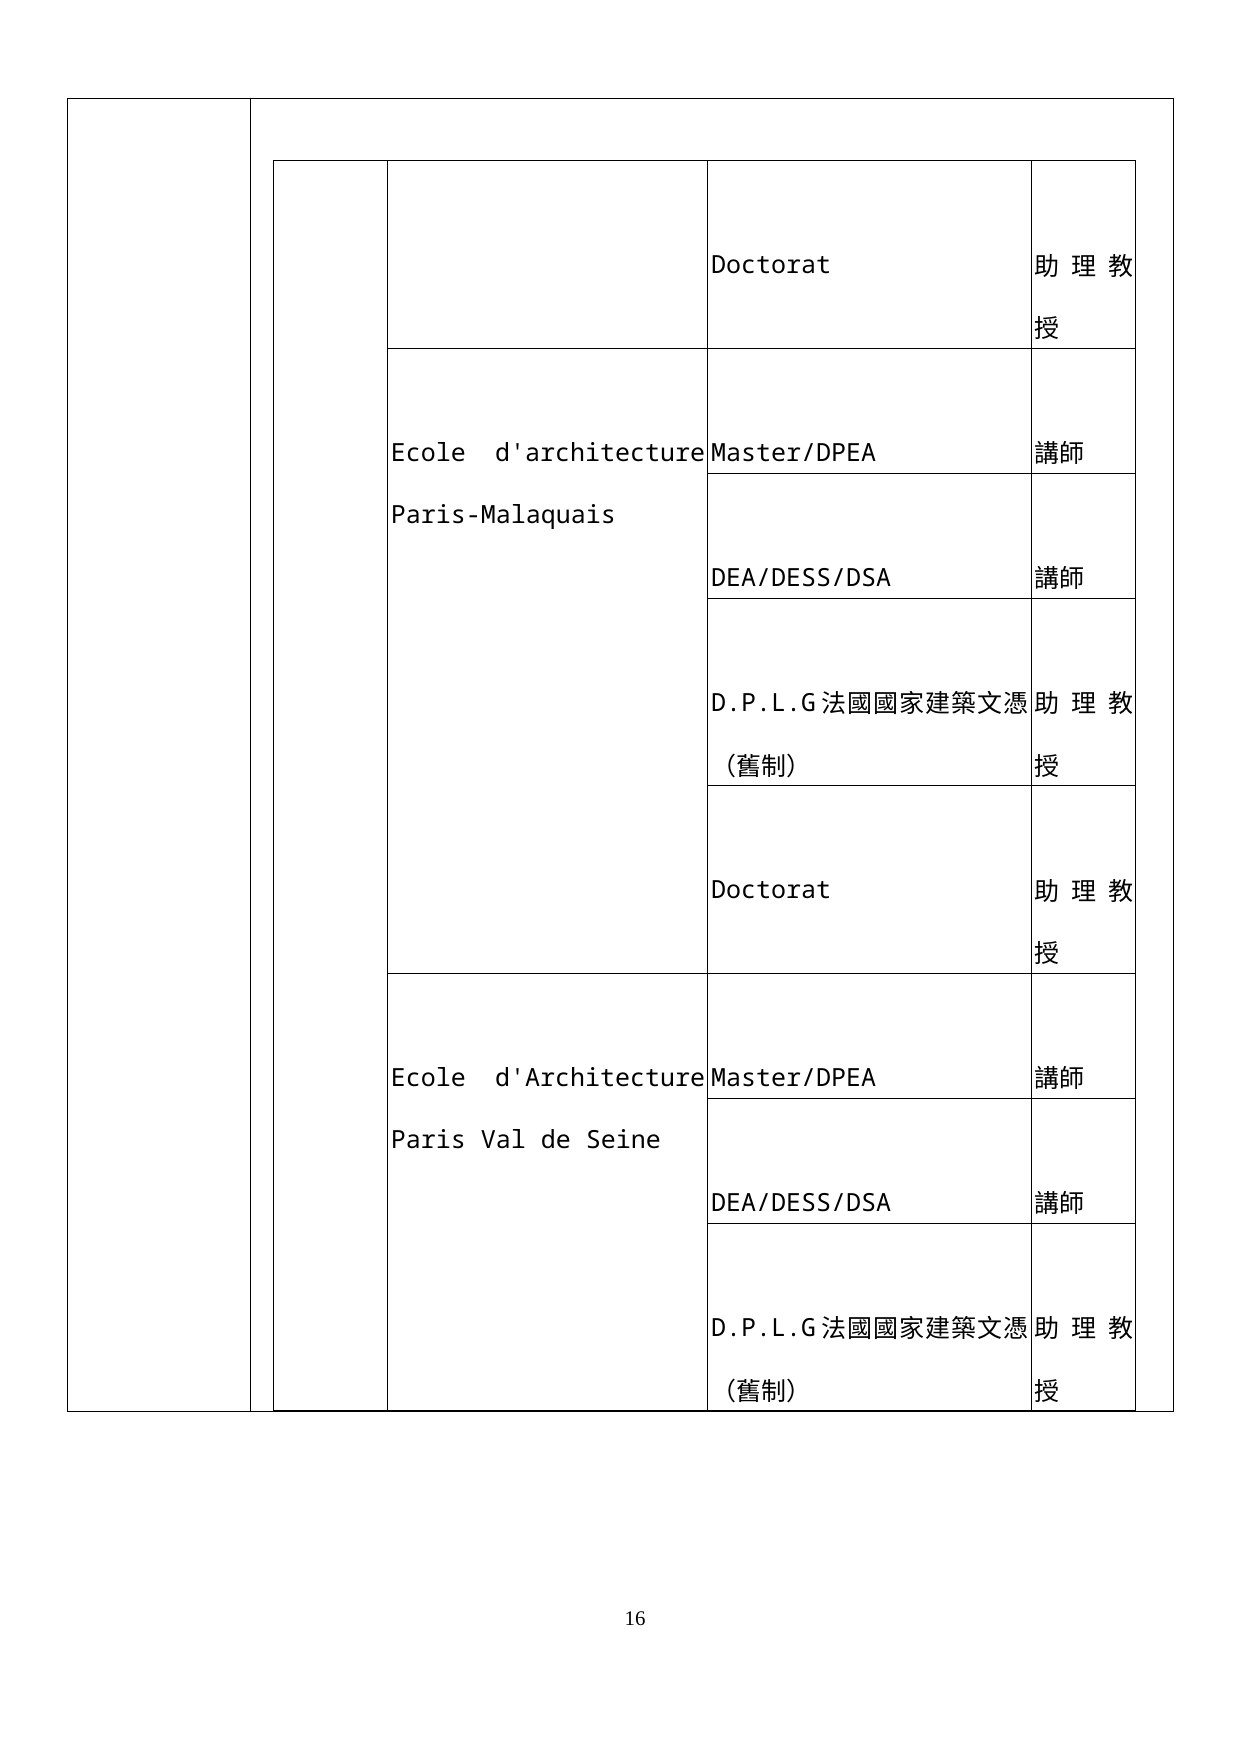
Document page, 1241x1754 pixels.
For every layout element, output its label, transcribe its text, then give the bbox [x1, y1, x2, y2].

table_cell Doctorat [708, 161, 1031, 347]
table_cell 講師 [1032, 474, 1135, 597]
table_cell D.P.L.G法國國家建築文憑（舊制） [708, 1224, 1031, 1410]
table_cell 一、德國藝術文憑： 持下列類科德國學校認可名冊（詳表列）之藝術學位文憑，得逕依本規定審定教師資格。 德國藝術文憑Magister、Master、Abschlussprüfung、Diplom、Staatsexamen、Kirchlicher Abschluss、Lehramt、Lizentiatenprüfung等文憑，得送審講師資格；另Konzertexamen、Meisterschüler等文憑，其著作或作品由學校辦理實質外審通過後，報本部得逕審定具助理教授資格。（符合教育人員任用條例第三十條之一規定者，得送審副教授資格） 二、奧地利藝術文憑： 下列類科奧地利學校認可名冊（詳表列）之藝術文憑，得逕依本規定審定教師資格。 奧地利藝術文憑Magister（拉丁文Magistra Artium）得送審講師資格外，如取得表演藝術類學校改制前授予之Diplom文憑，得送審講師資格；另Postgraduale文憑，其著作或作品由學校辦理實質外審通過後，報本部得逕審定助理教授資格。（符合教育人員任用條例第三十條之一規定者，得送審副教授資格） 三、瑞士藝術文憑： 下列類科瑞士學校認可名冊（詳表列）之藝術文憑，得逕依本規定審定教師資格。 瑞士學制在轉換為英美學制之過渡期間，持表列學校所發之藝術文憑（Diplom），得送審講師資格。但學校仍須審查其成績單，除畢業學校准予免修學分並開具證明外，每科均須修習，不得僅修習單一科目或樂器。 四、法國藝術文憑： 持下列類科法國學校認可名冊（詳表列）之藝術文憑，得逕依本規定審定教師資格。 已在當地取得DE或CA之教師資合格證書者，同意直接通過具講師資格。 法國藝術文憑如取得以下文憑，經送審人提出著作或一件以上之創作或展演作品，由學校辦理實質外審通過後，得報本部逕審定助理教授資格（符合教育人員任用條例第三十條之一規定者，得送審副教授資格）： 建築文憑：D.P.L.G（法國國家建築文憑）和Doctorat文憑。 音樂文憑： CNSMD-Paris（巴黎音樂院）Diplôme de Formation Supérieur (DFS)文憑。 CNSMD-Lyon（里昂音樂院）Diplôme National d’Etudes Supérieures Musicales (DNESM)文憑。 Ecole Normale de Musique de Paris（巴黎師範音樂學院）Diplôme Supérieur de Concertiste文憑。 五、荷蘭藝術文憑： 持下列類科荷蘭學校認可名冊（詳表列）之藝術文憑，得逕依本規定審定教師資格。 六、比利時藝術文憑： 持下列類科比利時學校認可名冊（詳表列）之藝術文憑，得逕依本規定審定教師資格。 七、義大利藝術文憑： 持下列類科義大利學校認可名冊（詳表列）之藝術文憑，得逕依本規定審定教師資格。 義大利藝術文憑如取得以下文憑，經送審人提出著作或一件以上之創作或展演作品，由學校辦理實質外審通過後，得報本部逕審定助理教授資格（符合教育人員任用條例第三十條之一規定者，得送審副教授資格）： 建築文憑：Dottorato di ricerca。 音樂文憑： CONSERVATORIO GIUSEPPE VERDI DI MILANO最高文憑Diploma。 CONSERVATORIO LUCA MARENZIO DI BRESCIA 最高文憑Diploma。 CONSERVATORIO Santa Cecilia di ROMA最高文憑Diploma。 八、西班牙藝術文憑： 持下列類科西班牙學校認可名冊（詳表列）之藝術文憑，得逕依本規定審定教師資格。 西班牙藝術文憑如取得Doctorado文憑，經送審人提出著作或一件以上之創作或展演作品，由學校辦理實質外審通過後，得報本部逕審定助理教授資格（符合教育人員任用條例第三十條之一規定者，得送審副教授資格）。 英國Architectural Association School of Architecture所授建築師協會文憑（Architectural Association Diploma,簡稱AA Diploma），以講師聘任者，報本部審查時，應以論文或作品送審。 持其他歐洲藝術文憑送審教師資格者，由本部學審會歐洲藝術類科審查小組就其所持之最後文憑及實際成就個案審議。 [251, 99, 1173, 1411]
table_cell [68, 99, 250, 1411]
table_cell 講師 [1032, 1099, 1135, 1222]
table_cell DEA/DESS/DSA [708, 474, 1031, 597]
table_cell Doctorat [708, 786, 1031, 972]
table_cell D.P.L.G法國國家建築文憑（舊制） [708, 599, 1031, 785]
table_cell 助理教授 [1032, 161, 1135, 347]
table_cell 助理教授 [1032, 786, 1135, 972]
table_cell 助理教授 [1032, 1224, 1135, 1410]
table_cell 講師 [1032, 349, 1135, 472]
table_cell Ecole d'architecture Paris-Malaquais [388, 349, 707, 972]
table_cell DEA/DESS/DSA [708, 1099, 1031, 1222]
table_cell 講師 [1032, 974, 1135, 1097]
table_cell [274, 161, 387, 1410]
table_cell Master/DPEA [708, 974, 1031, 1097]
table_cell Ecole d'Architecture Paris Val de Seine [388, 974, 707, 1410]
table_cell [388, 161, 707, 347]
table_cell Master/DPEA [708, 349, 1031, 472]
table_cell 助理教授 [1032, 599, 1135, 785]
